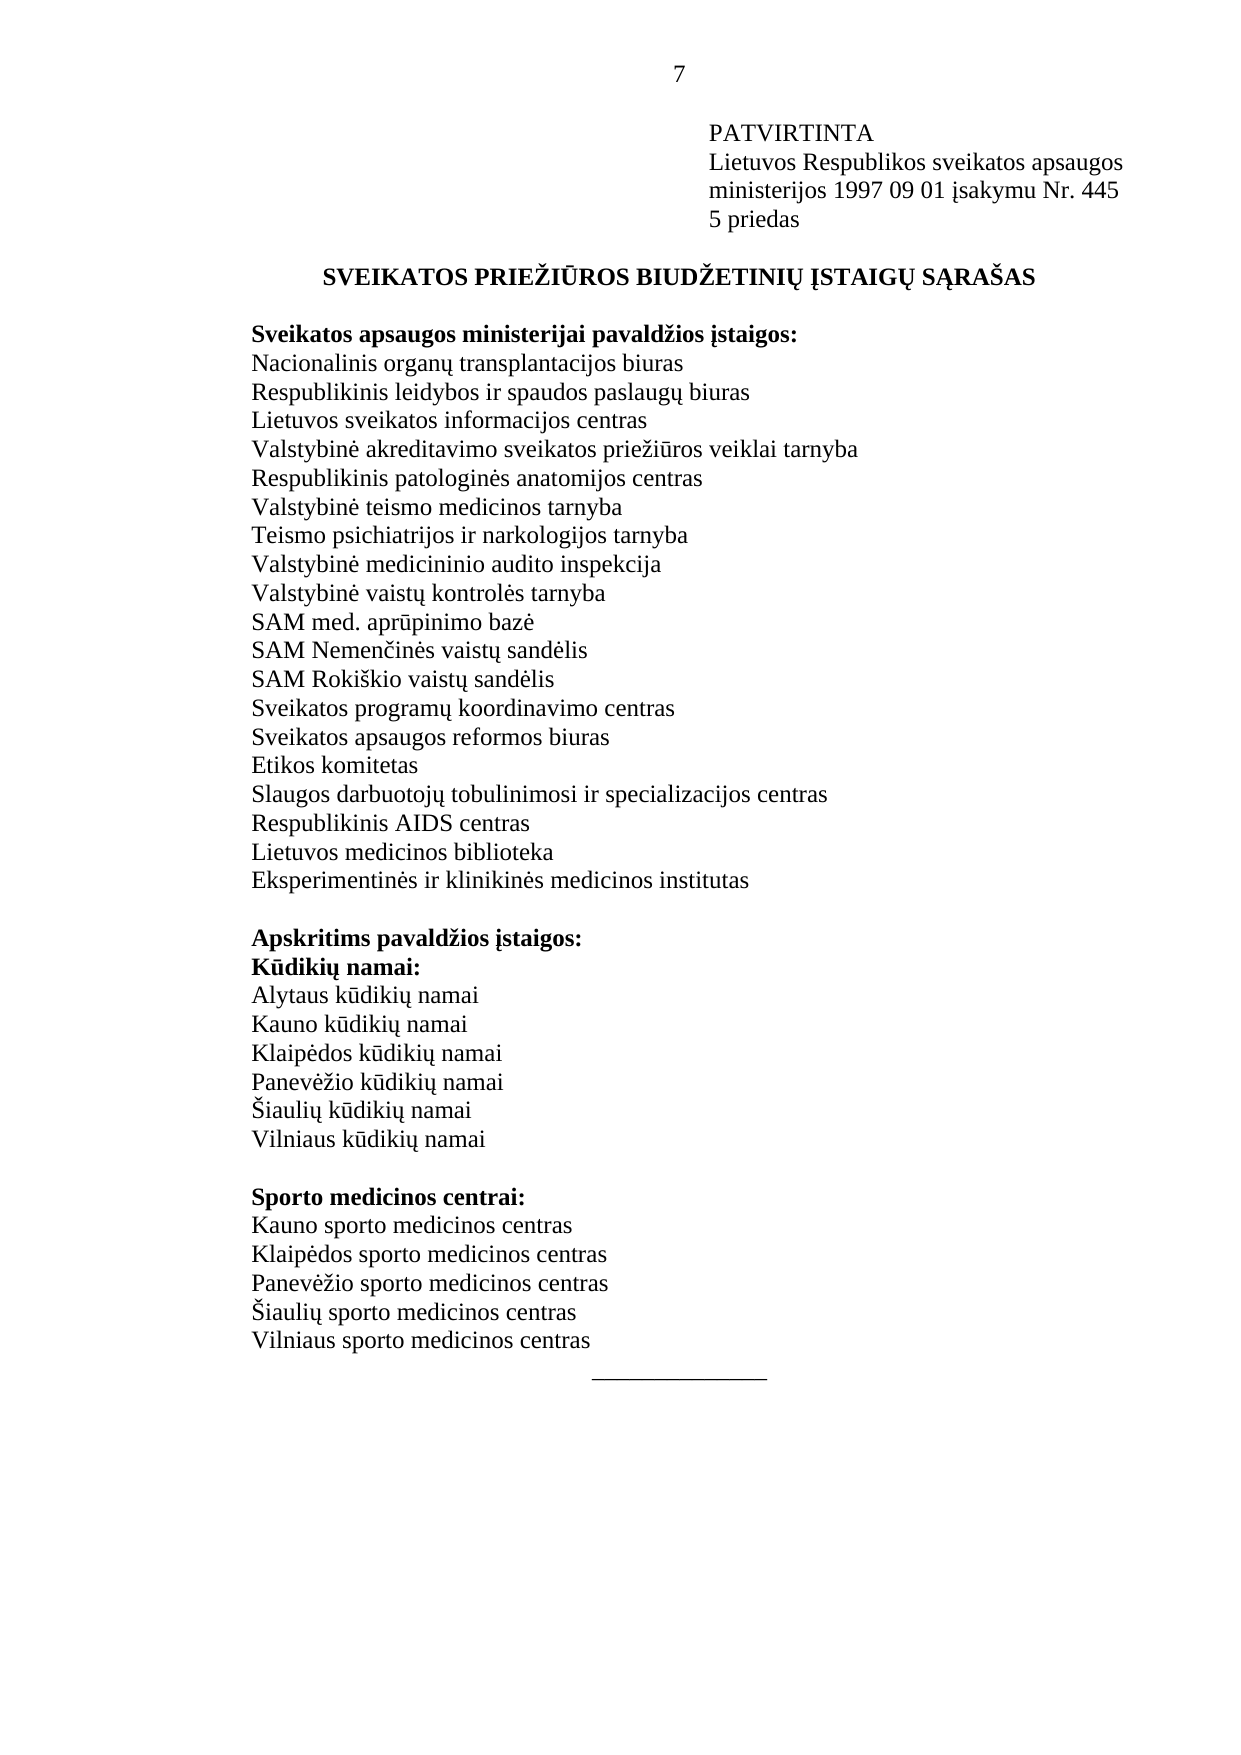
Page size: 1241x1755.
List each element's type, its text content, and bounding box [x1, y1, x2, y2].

text SAM Rokiškio vaistų sandėlis [177, 664, 1181, 693]
text Apskritims pavaldžios įstaigos: [177, 923, 1181, 952]
text Respublikinis leidybos ir spaudos paslaugų biuras [177, 377, 1181, 406]
text Etikos komitetas [177, 751, 1181, 779]
text Sporto medicinos centrai: [177, 1182, 1181, 1211]
text Lietuvos sveikatos informacijos centras [177, 406, 1181, 434]
text Panevėžio sporto medicinos centras [177, 1268, 1181, 1297]
text Vilniaus sporto medicinos centras [177, 1326, 1181, 1354]
text Alytaus kūdikių namai [177, 981, 1181, 1009]
text Panevėžio kūdikių namai [177, 1067, 1181, 1096]
text Kūdikių namai: [177, 952, 1181, 981]
text Kauno sporto medicinos centras [177, 1211, 1181, 1239]
text Respublikinis AIDS centras [177, 808, 1181, 837]
text Klaipėdos sporto medicinos centras [177, 1239, 1181, 1268]
text Valstybinė vaistų kontrolės tarnyba [177, 578, 1181, 607]
text Sveikatos apsaugos reformos biuras [177, 722, 1181, 751]
text Šiaulių kūdikių namai [177, 1096, 1181, 1124]
text ______________ [177, 1354, 1181, 1383]
text Teismo psichiatrijos ir narkologijos tarnyba [177, 521, 1181, 549]
text Valstybinė medicininio audito inspekcija [177, 549, 1181, 578]
text Sveikatos programų koordinavimo centras [177, 693, 1181, 722]
text 5 priedas [177, 204, 1181, 233]
text Sveikatos apsaugos ministerijai pavaldžios įstaigos: [177, 319, 1181, 348]
text Valstybinė akreditavimo sveikatos priežiūros veiklai tarnyba [177, 434, 1181, 463]
text Valstybinė teismo medicinos tarnyba [177, 492, 1181, 521]
text Eksperimentinės ir klinikinės medicinos institutas [177, 866, 1181, 894]
text Šiaulių sporto medicinos centras [177, 1297, 1181, 1326]
text Lietuvos Respublikos sveikatos apsaugos [177, 147, 1181, 176]
text Slaugos darbuotojų tobulinimosi ir specializacijos centras [177, 779, 1181, 808]
text SVEIKATOS PRIEŽIŪROS BIUDŽETINIŲ ĮSTAIGŲ SĄRAŠAS [177, 262, 1181, 291]
text SAM med. aprūpinimo bazė [177, 607, 1181, 636]
text Vilniaus kūdikių namai [177, 1124, 1181, 1153]
text SAM Nemenčinės vaistų sandėlis [177, 636, 1181, 664]
text PATVIRTINTA [709, 118, 1181, 147]
text Klaipėdos kūdikių namai [177, 1038, 1181, 1067]
text ministerijos 1997 09 01 įsakymu Nr. 445 [177, 176, 1181, 204]
text Lietuvos medicinos biblioteka [177, 837, 1181, 866]
text Nacionalinis organų transplantacijos biuras [177, 348, 1181, 377]
text Respublikinis patologinės anatomijos centras [177, 463, 1181, 492]
text Kauno kūdikių namai [177, 1009, 1181, 1038]
